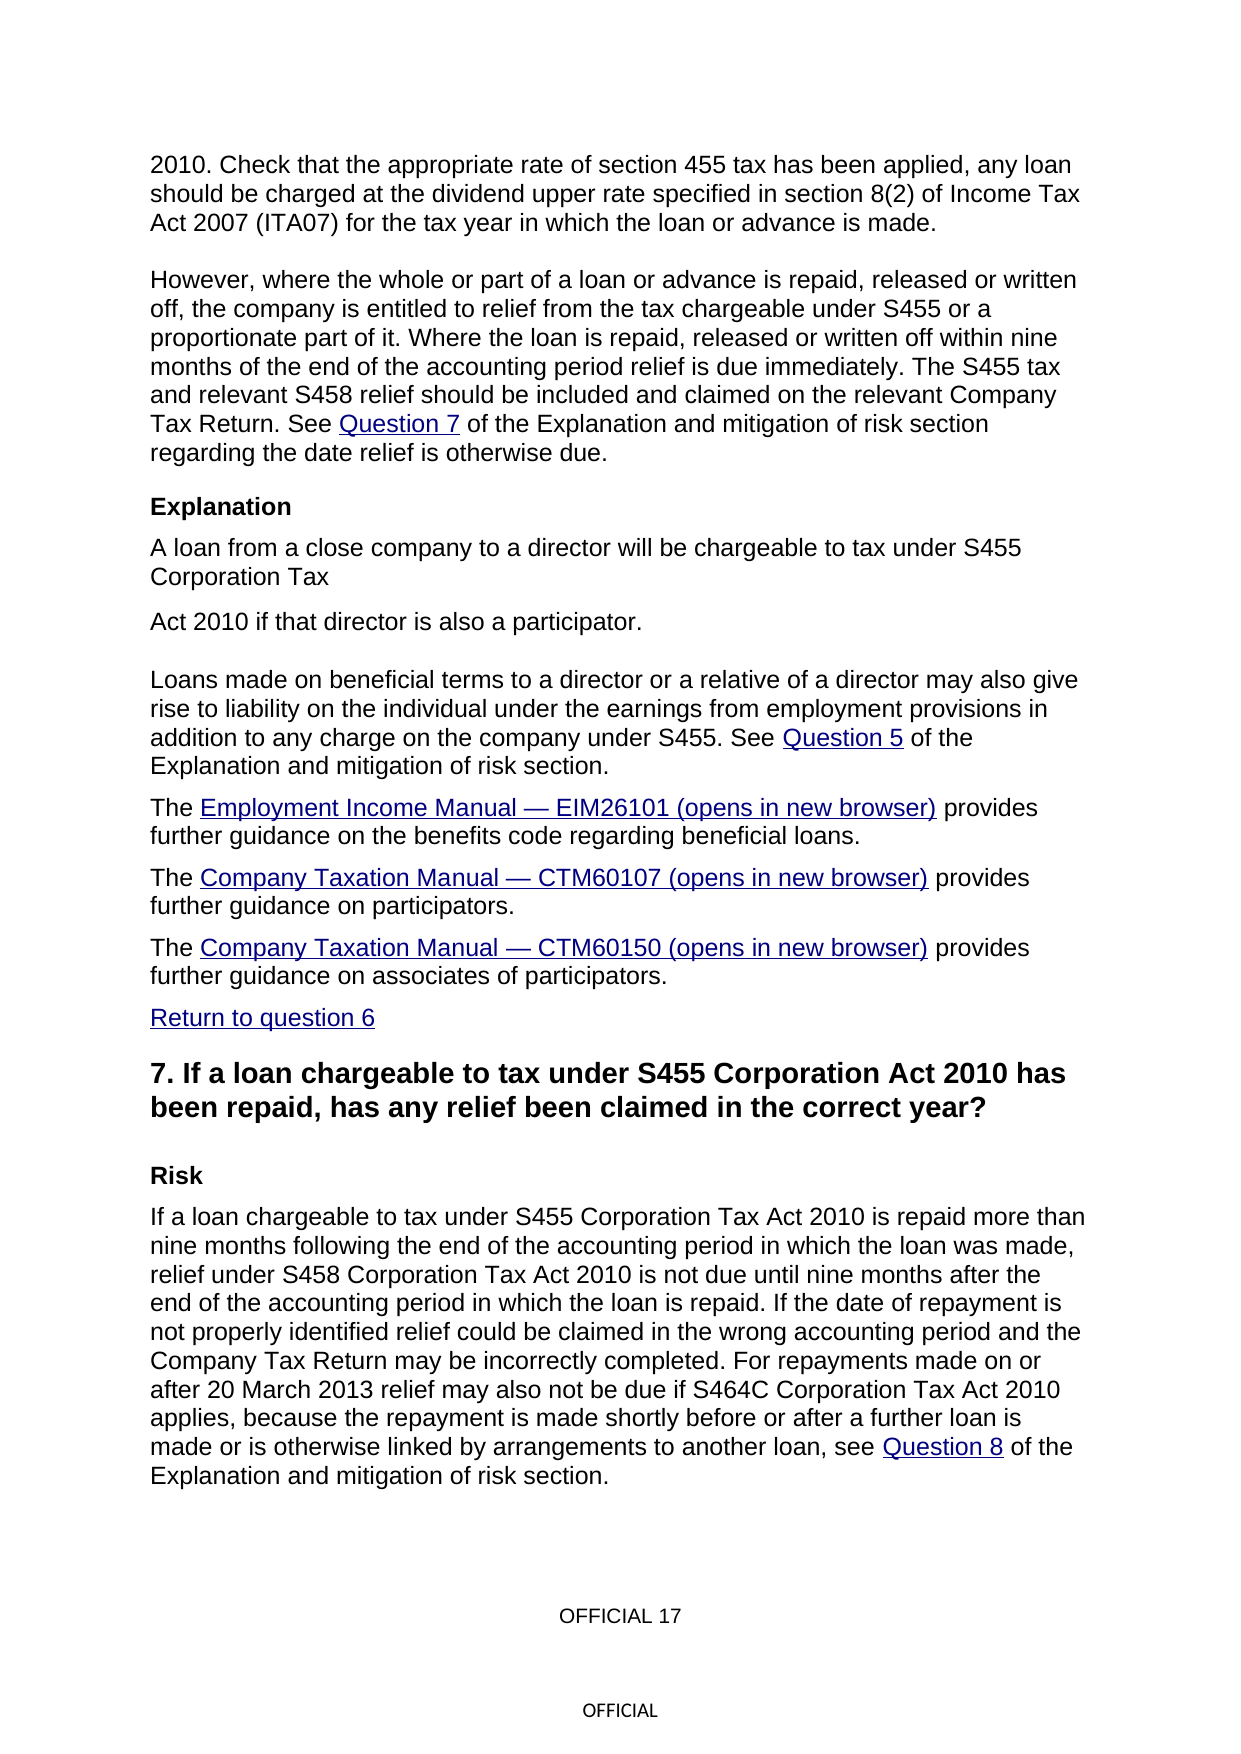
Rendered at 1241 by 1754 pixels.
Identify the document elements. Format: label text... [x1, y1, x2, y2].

text However, where the whole or part of a loan or advance is repaid, released or written off, the company is entitled to relief from the tax chargeable under S455 or a proportionate part of it. Where the loan is repaid, released or written off within nine months of the end of the accounting period relief is due immediately. The S455 tax and relevant S458 relief should be included and claimed on the relevant Company Tax Return. See Question 7 of the Explanation and mitigation of risk section regarding the date relief is otherwise due. [150, 265, 1090, 467]
text Return to question 6 [150, 1002, 1090, 1031]
text A loan from a close company to a director will be chargeable to tax under S455 Corporation Tax [150, 533, 1090, 590]
subtitle Explanation [150, 492, 1090, 520]
text The Company Taxation Manual — CTM60107 (opens in new browser) provides further guidance on participators. [150, 862, 1090, 920]
text The Employment Income Manual — EIM26101 (opens in new browser) provides further guidance on the benefits code regarding beneficial loans. [150, 792, 1090, 850]
text The Company Taxation Manual — CTM60150 (opens in new browser) provides further guidance on associates of participators. [150, 932, 1090, 990]
text If a loan chargeable to tax under S455 Corporation Tax Act 2010 is repaid more than nine months following the end of the accounting period in which the loan was made, relief under S458 Corporation Tax Act 2010 is not due until nine months after the end of the accounting period in which the loan is repaid. If the date of repayment is not properly identified relief could be claimed in the wrong accounting period and the Company Tax Return may be incorrectly completed. For repayments made on or after 20 March 2013 relief may also not be due if S464C Corporation Tax Act 2010 applies, because the repayment is made shortly before or after a further loan is made or is otherwise linked by arrangements to another loan, see Question 8 of the Explanation and mitigation of risk section. [150, 1202, 1090, 1489]
subtitle Risk [150, 1161, 1090, 1189]
text Loans made on beneficial terms to a director or a relative of a director may also give rise to liability on the individual under the earnings from employment provisions in addition to any charge on the company under S455. See Question 5 of the Explanation and mitigation of risk section. [150, 665, 1090, 780]
text 2010. Check that the appropriate rate of section 455 tax has been applied, any loan should be charged at the dividend upper rate specified in section 8(2) of Income Tax Act 2007 (ITA07) for the tax year in which the loan or advance is made. [150, 150, 1090, 236]
subtitle 7. If a loan chargeable to tax under S455 Corporation Act 2010 has been repaid, has any relief been claimed in the correct year? [150, 1056, 1090, 1123]
text Act 2010 if that director is also a participator. [150, 607, 1090, 636]
